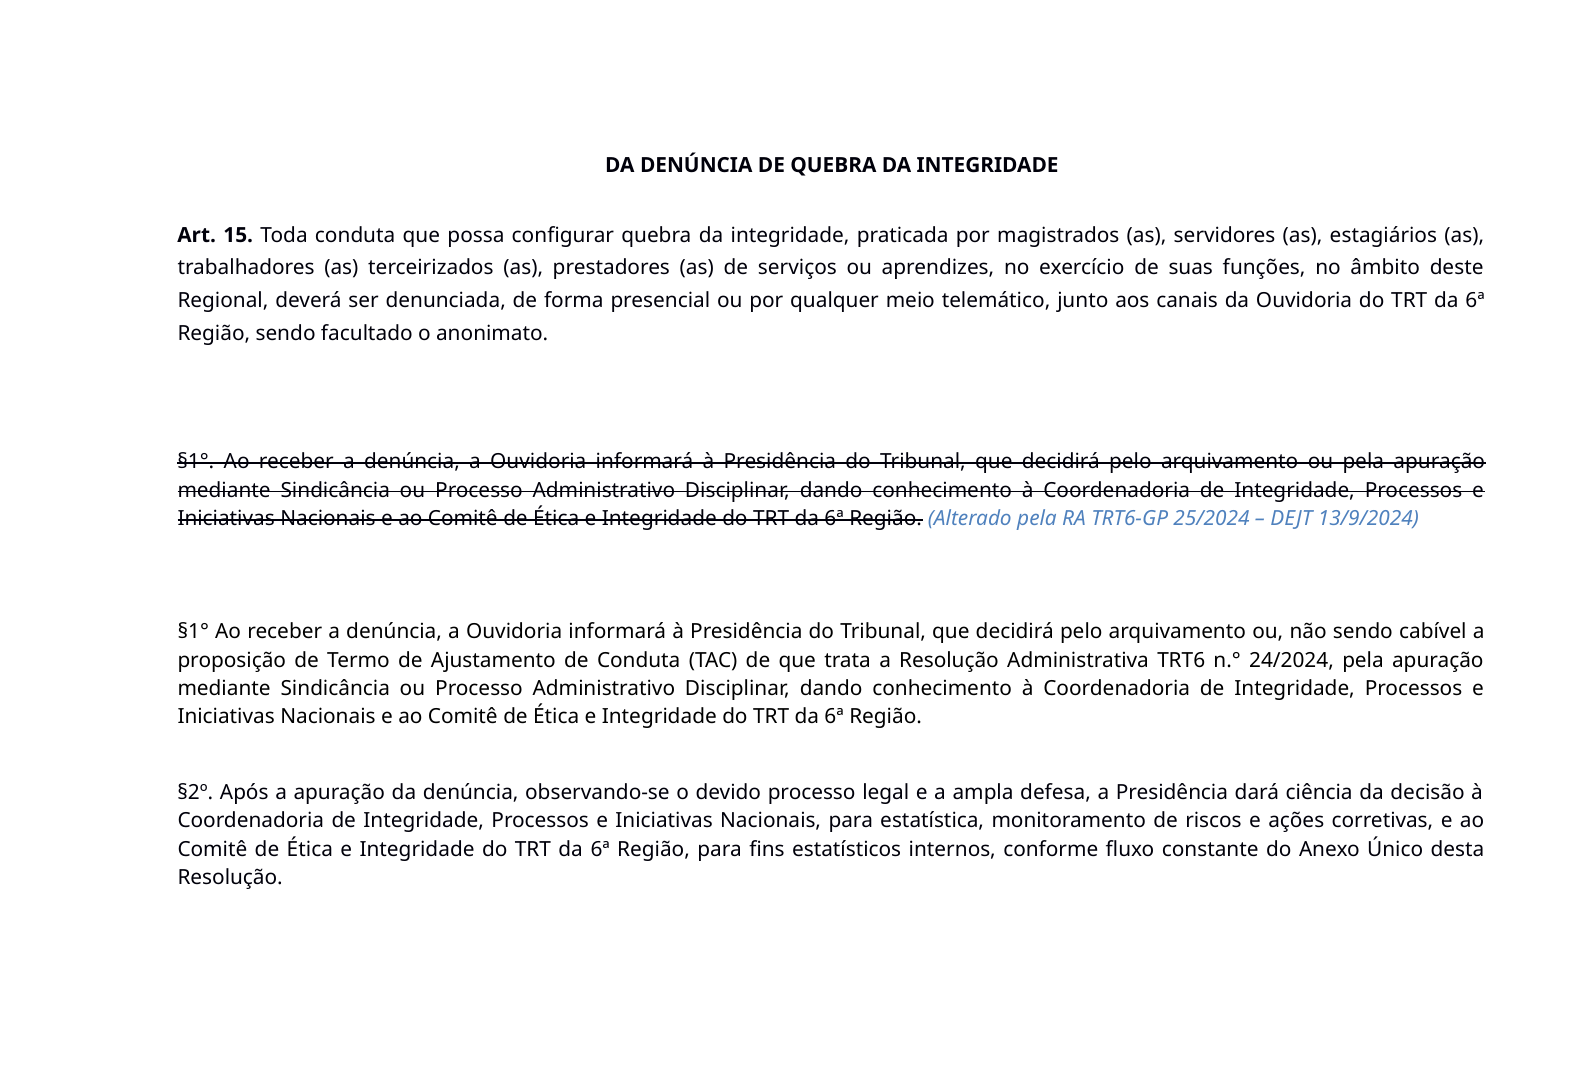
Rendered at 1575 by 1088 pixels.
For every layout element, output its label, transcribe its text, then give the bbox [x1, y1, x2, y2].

text Art. 15. Toda conduta que possa configurar quebra da integridade, praticada por magistrados (as), servidores (as), estagiários (as), trabalhadores (as) terceirizados (as), prestadores (as) de serviços ou aprendizes, no exercício de suas funções, no âmbito deste Regional, deverá ser denunciada, de forma presencial ou por qualquer meio telemático, junto aos canais da Ouvidoria do TRT da 6ª Região, sendo facultado o anonimato. [177, 220, 1486, 346]
text §1°. Ao receber a denúncia, a Ouvidoria informará à Presidência do Tribunal, que decidirá pelo arquivamento ou pela apuração mediante Sindicância ou Processo Administrativo Disciplinar, dando conhecimento à Coordenadoria de Integridade, Processos e Iniciativas Nacionais e ao Comitê de Ética e Integridade do TRT da 6ª Região. (Alterado pela RA TRT6-GP 25/2024 – DEJT 13/9/2024) [177, 446, 1486, 462]
text §1°. Ao receber a denúncia, a Ouvidoria informará à Presidência do Tribunal, que decidirá pelo arquivamento ou pela apuração mediante Sindicância ou Processo Administrativo Disciplinar, dando conhecimento à Coordenadoria de Integridade, Processos e Iniciativas Nacionais e ao Comitê de Ética e Integridade do TRT da 6ª Região. (Alterado pela RA TRT6-GP 25/2024 – DEJT 13/9/2024) [177, 464, 1486, 532]
text DA DENÚNCIA DE QUEBRA DA INTEGRIDADE [177, 150, 1486, 178]
text §1° Ao receber a denúncia, a Ouvidoria informará à Presidência do Tribunal, que decidirá pelo arquivamento ou, não sendo cabível a proposição de Termo de Ajustamento de Conduta (TAC) de que trata a Resolução Administrativa TRT6 n.° 24/2024, pela apuração mediante Sindicância ou Processo Administrativo Disciplinar, dando conhecimento à Coordenadoria de Integridade, Processos e Iniciativas Nacionais e ao Comitê de Ética e Integridade do TRT da 6ª Região. [177, 616, 1486, 730]
text §2º. Após a apuração da denúncia, observando-se o devido processo legal e a ampla defesa, a Presidência dará ciência da decisão à Coordenadoria de Integridade, Processos e Iniciativas Nacionais, para estatística, monitoramento de riscos e ações corretivas, e ao Comitê de Ética e Integridade do TRT da 6ª Região, para fins estatísticos internos, conforme fluxo constante do Anexo Único desta Resolução. [177, 777, 1486, 891]
